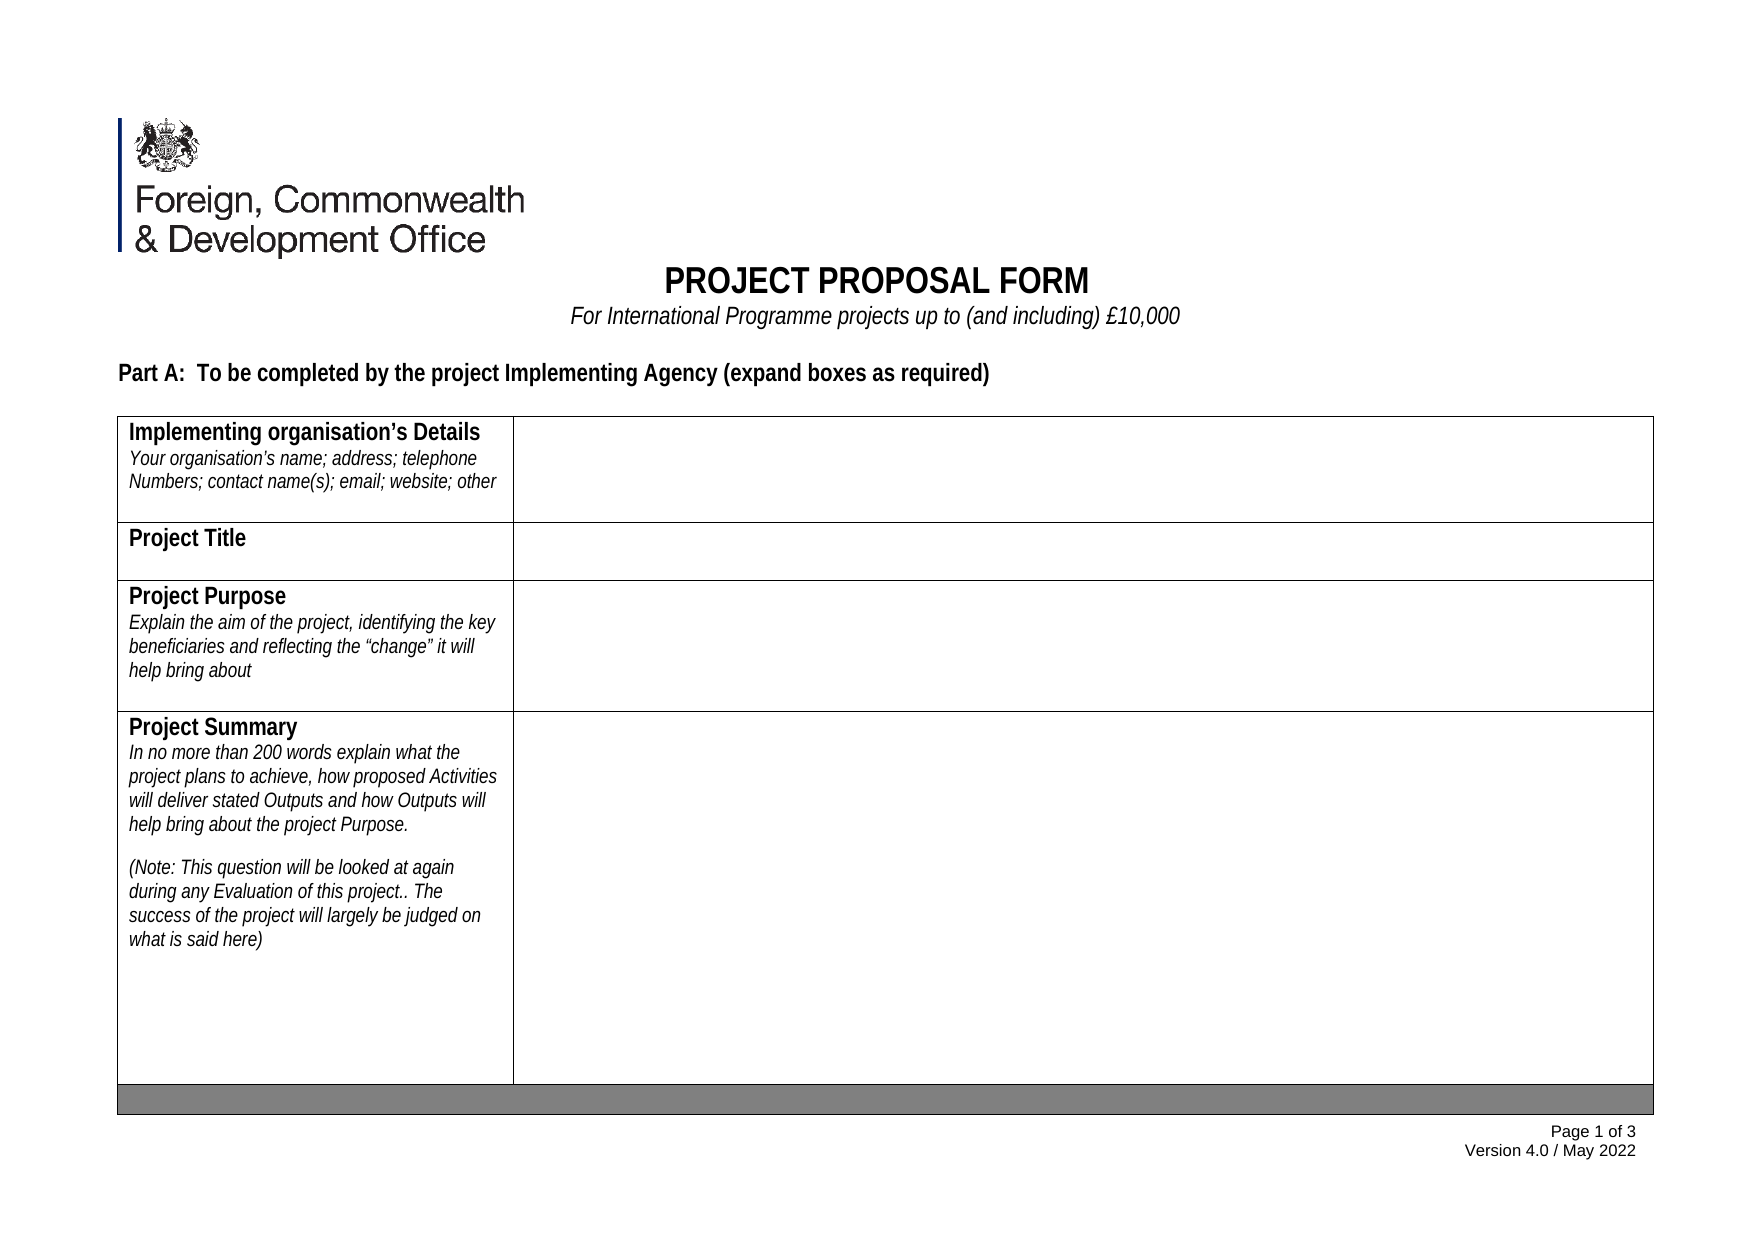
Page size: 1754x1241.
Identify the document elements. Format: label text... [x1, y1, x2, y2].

table_cell [514, 712, 1653, 1084]
table_header [514, 417, 1653, 522]
table_cell [118, 1085, 1653, 1114]
table_cell Project Summary In no more than 200 words explain what the project plans to achieve, how proposed Activities will deliver stated Outputs and how Outputs will help bring about the project Purpose. (Note: This question will be looked at again during any Evaluation of this project.. The success of the project will largely be judged on what is said here) [118, 712, 513, 1084]
table_cell Project Purpose Explain the aim of the project, identifying the key beneficiaries and reflecting the “change” it will help bring about [118, 581, 513, 711]
table_cell [514, 581, 1653, 711]
table_cell [514, 523, 1653, 580]
table_header Implementing organisation’s Details Your organisation’s name; address; telephone Numbers; contact name(s); email; website; other [118, 417, 513, 522]
table_cell Project Title [118, 523, 513, 580]
text Part A: To be completed by the project Implementing Agency (expand boxes as required) [118, 358, 1636, 387]
text For International Programme projects up to (and including) £10,000 [118, 301, 1636, 330]
text PROJECT PROPOSAL FORM [118, 258, 1636, 301]
